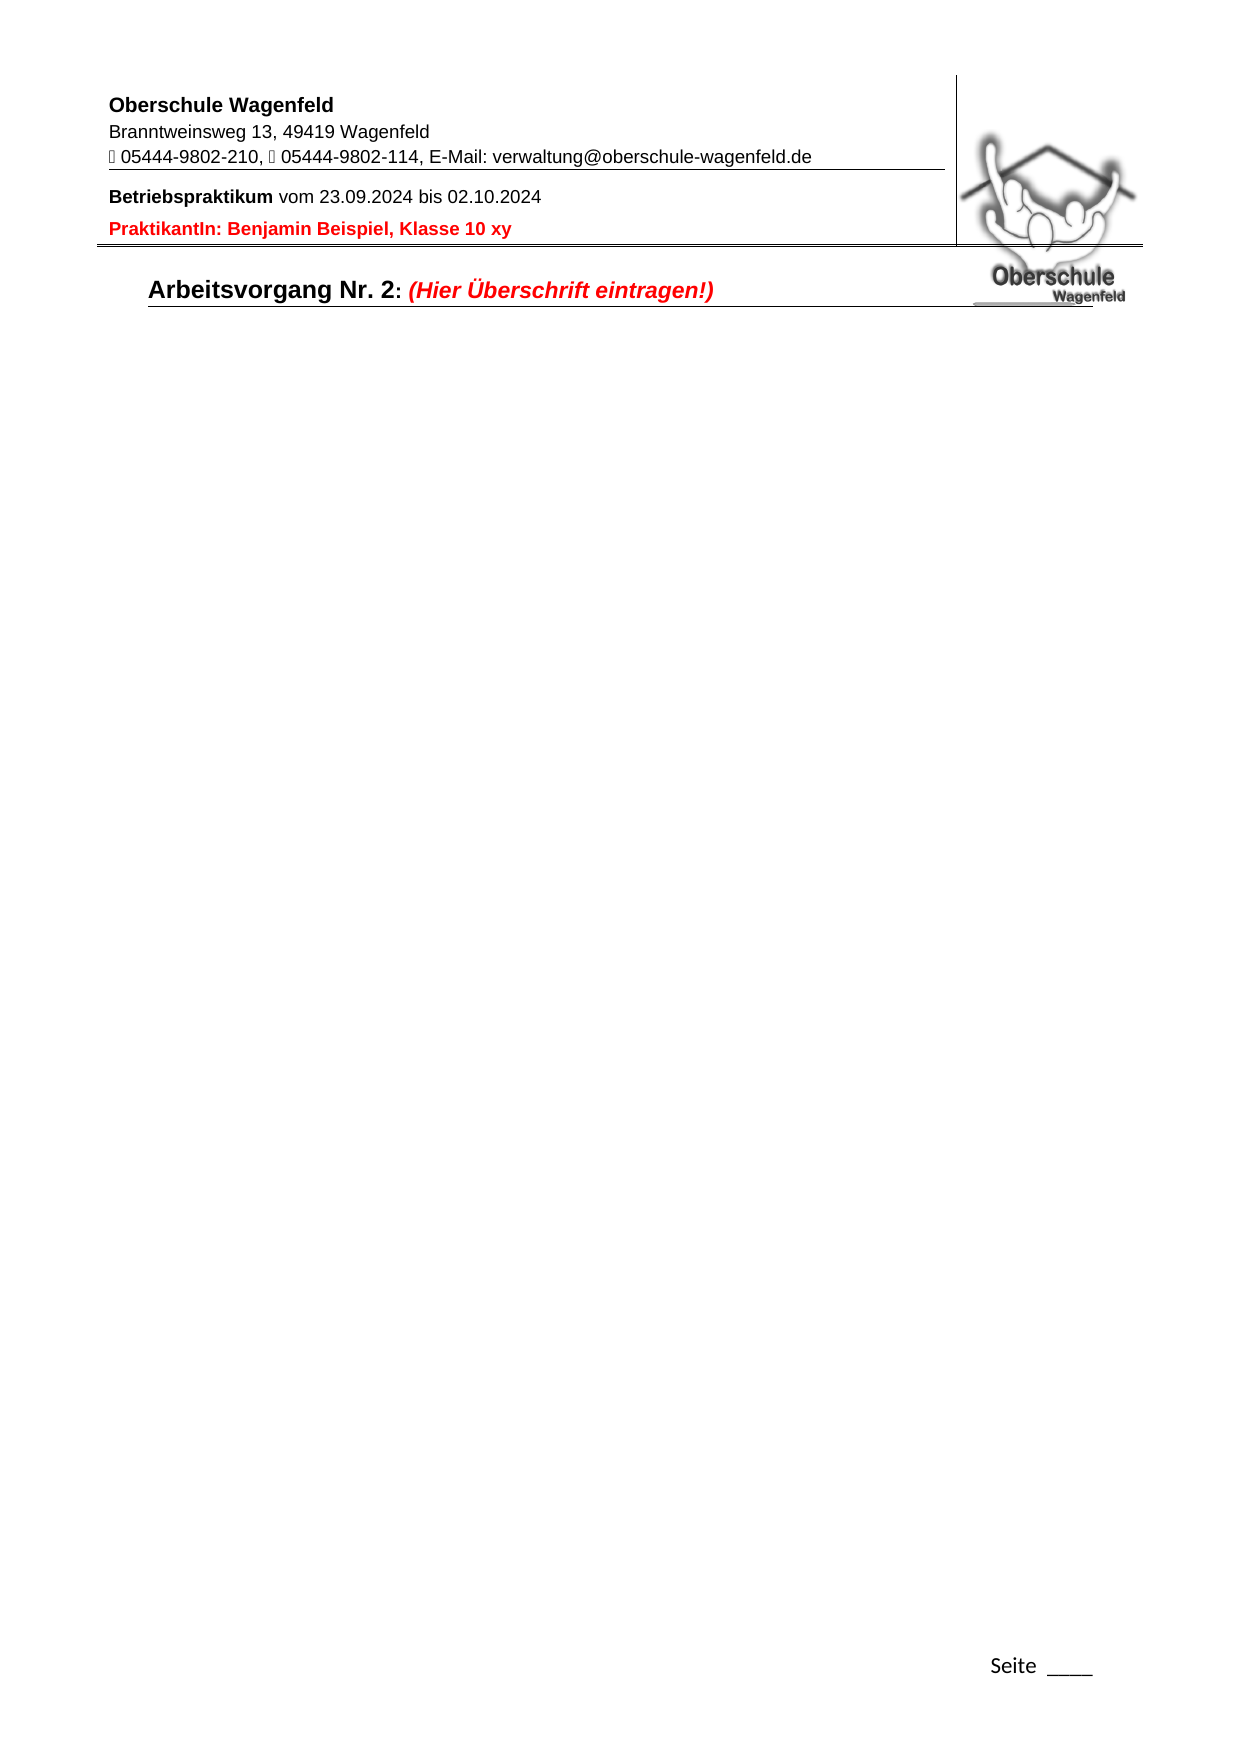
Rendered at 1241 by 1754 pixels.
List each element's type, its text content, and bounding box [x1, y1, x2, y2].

text Arbeitsvorgang Nr. 2: (Hier Überschrift eintragen!) [148, 275, 1093, 306]
